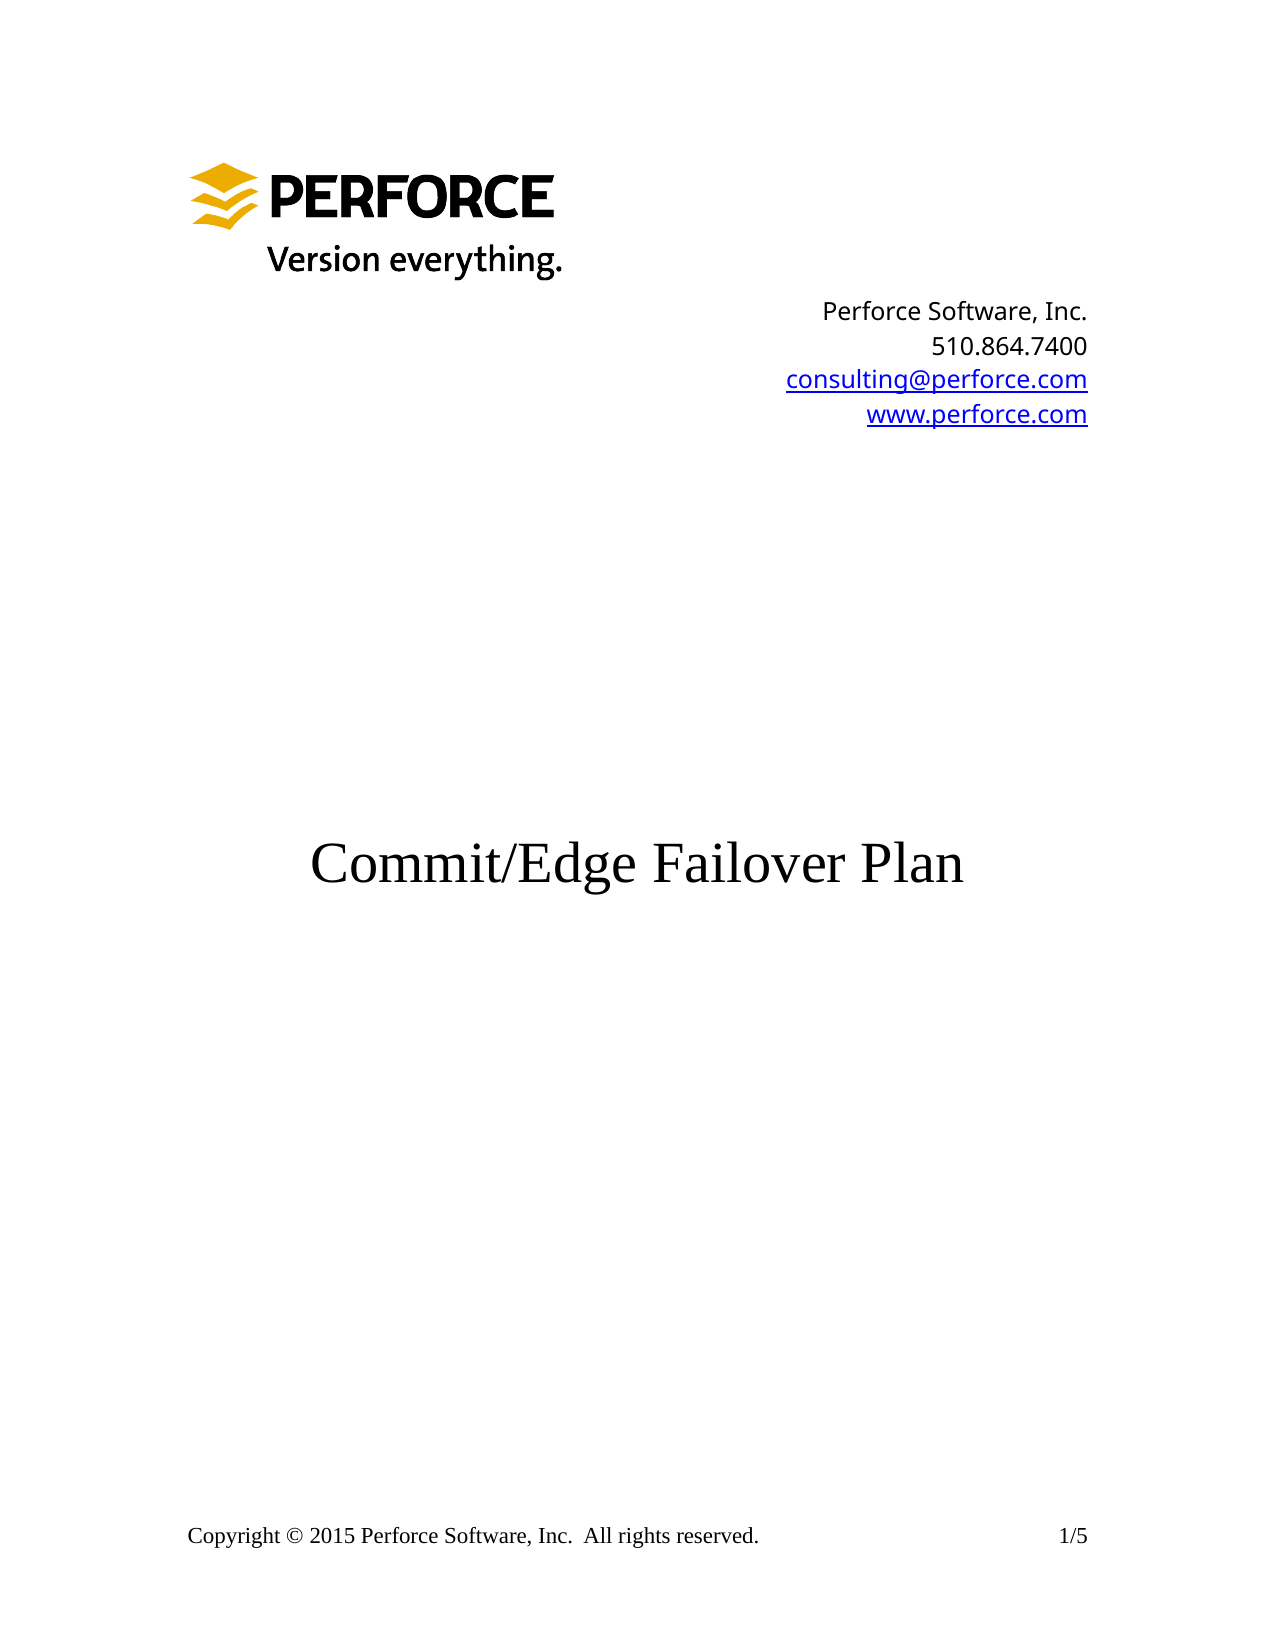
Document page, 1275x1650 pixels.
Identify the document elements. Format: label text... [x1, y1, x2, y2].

text Commit/Edge Failover Plan [187, 828, 1087, 895]
text www.perforce.com [187, 396, 1087, 430]
text consulting@perforce.com [187, 362, 1087, 396]
text 510.864.7400 [187, 328, 1087, 362]
text Perforce Software, Inc. [187, 294, 1087, 328]
picture [187, 150, 563, 294]
